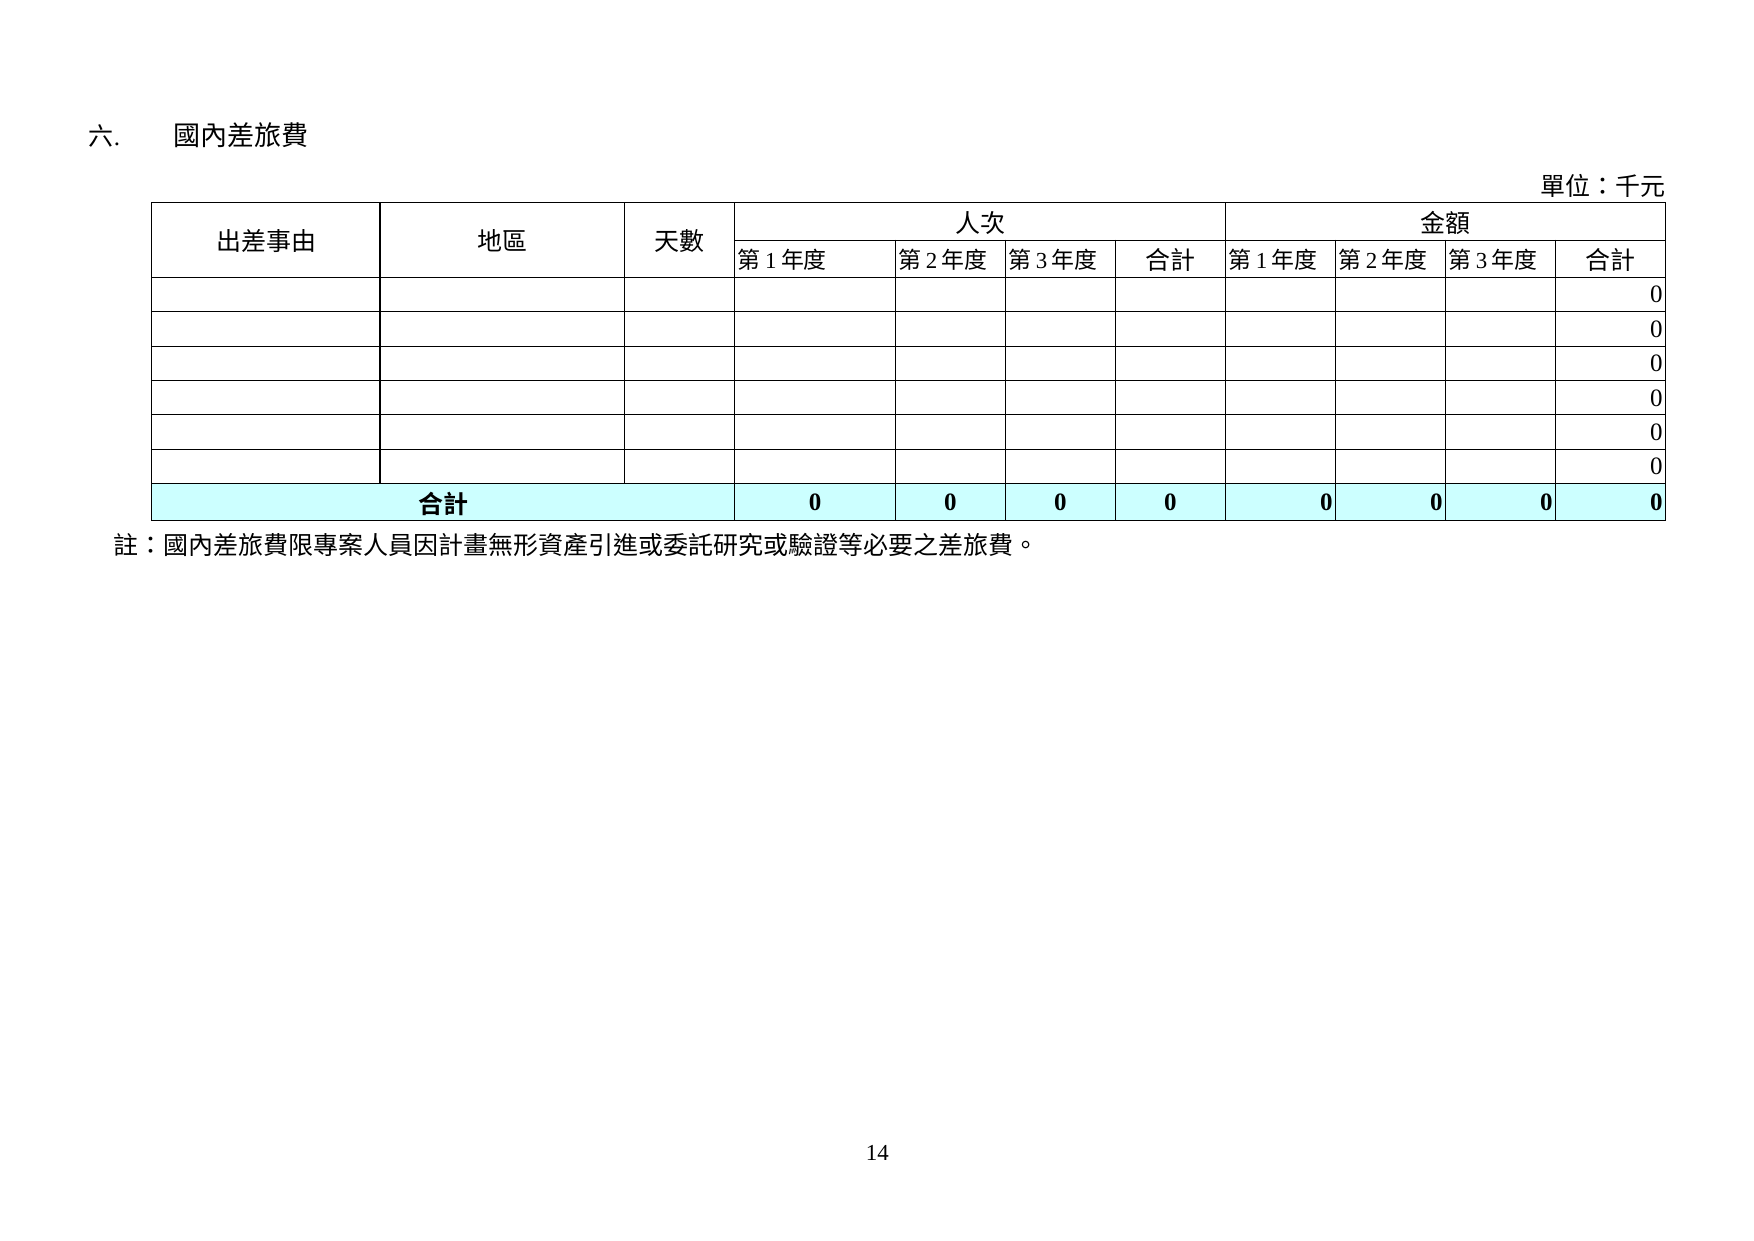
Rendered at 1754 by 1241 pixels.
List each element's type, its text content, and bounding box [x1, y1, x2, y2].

text 註：國內差旅費限專案人員因計畫無形資產引進或委託研究或驗證等必要之差旅費。 [114, 521, 1665, 563]
table_cell [1116, 312, 1225, 346]
table_cell [1116, 415, 1225, 449]
table_cell [1446, 381, 1555, 414]
table_cell 0 [1556, 484, 1665, 520]
table_cell 0 [1446, 484, 1555, 520]
table_cell [1336, 450, 1445, 483]
table_cell [735, 347, 895, 380]
table_cell [1336, 312, 1445, 346]
table_cell [735, 312, 895, 346]
table_cell 0 [1556, 381, 1665, 414]
table_cell 0 [1556, 347, 1665, 380]
table_cell [152, 381, 379, 414]
table_cell [1336, 415, 1445, 449]
table_cell [381, 278, 624, 311]
table_cell 0 [896, 484, 1005, 520]
table_cell [1006, 347, 1115, 380]
table_cell [1446, 450, 1555, 483]
table_cell 第3年度 [1446, 241, 1555, 277]
table_cell [1006, 278, 1115, 311]
table_cell [1446, 347, 1555, 380]
table_cell 0 [1226, 484, 1335, 520]
table_cell [152, 450, 379, 483]
table_header 人次 [735, 203, 1225, 239]
table_cell [1336, 381, 1445, 414]
table_cell [1116, 450, 1225, 483]
table_cell [1006, 312, 1115, 346]
table_cell [381, 450, 624, 483]
table_cell 0 [735, 484, 895, 520]
table_cell [381, 312, 624, 346]
table_cell 0 [1556, 312, 1665, 346]
table_cell [1116, 347, 1225, 380]
text 單位：千元 [89, 166, 1665, 202]
table_cell [896, 278, 1005, 311]
table_cell 0 [1556, 278, 1665, 311]
table_cell [152, 312, 379, 346]
table_cell [1226, 450, 1335, 483]
table_cell 合計 [1116, 241, 1225, 277]
table_header 金額 [1226, 203, 1665, 239]
table_cell [1446, 312, 1555, 346]
table_cell [896, 415, 1005, 449]
table_cell [735, 381, 895, 414]
table_cell 第2年度 [896, 241, 1005, 277]
table_cell [1006, 415, 1115, 449]
table_cell [1116, 278, 1225, 311]
table_cell [381, 415, 624, 449]
table_cell [152, 278, 379, 311]
table_cell 合計 [1556, 241, 1665, 277]
table_cell [896, 381, 1005, 414]
table_cell [1226, 278, 1335, 311]
table_cell [735, 278, 895, 311]
table_cell [1226, 415, 1335, 449]
table_cell 0 [1006, 484, 1115, 520]
table_cell [1336, 278, 1445, 311]
table_header 地區 [381, 203, 624, 277]
table_cell [735, 450, 895, 483]
table_cell [625, 450, 734, 483]
table_cell [1226, 381, 1335, 414]
table_cell [735, 415, 895, 449]
table_cell 第1年度 [735, 241, 895, 277]
table_cell 第2年度 [1336, 241, 1445, 277]
table_cell 0 [1556, 450, 1665, 483]
table_cell [1006, 381, 1115, 414]
table_header 天數 [625, 203, 734, 277]
table_cell [1116, 381, 1225, 414]
table_cell 0 [1116, 484, 1225, 520]
table_cell [1226, 312, 1335, 346]
table_cell 0 [1556, 415, 1665, 449]
table_cell [381, 347, 624, 380]
table_cell [152, 347, 379, 380]
table_cell [896, 450, 1005, 483]
table_cell 第3年度 [1006, 241, 1115, 277]
table_cell [152, 415, 379, 449]
table_cell [1446, 278, 1555, 311]
table_cell [625, 312, 734, 346]
table_cell [625, 381, 734, 414]
table_cell [625, 278, 734, 311]
list 國內差旅費 [89, 112, 1665, 153]
table_cell [896, 312, 1005, 346]
table_cell [1226, 347, 1335, 380]
table_cell [1006, 450, 1115, 483]
table_cell [1336, 347, 1445, 380]
table_cell [625, 415, 734, 449]
table_cell 合計 [152, 484, 734, 520]
table_cell 第1年度 [1226, 241, 1335, 277]
table_cell [381, 381, 624, 414]
table_cell 0 [1336, 484, 1445, 520]
table_cell [896, 347, 1005, 380]
table_cell [1446, 415, 1555, 449]
table_header 出差事由 [152, 203, 379, 277]
table_cell [625, 347, 734, 380]
